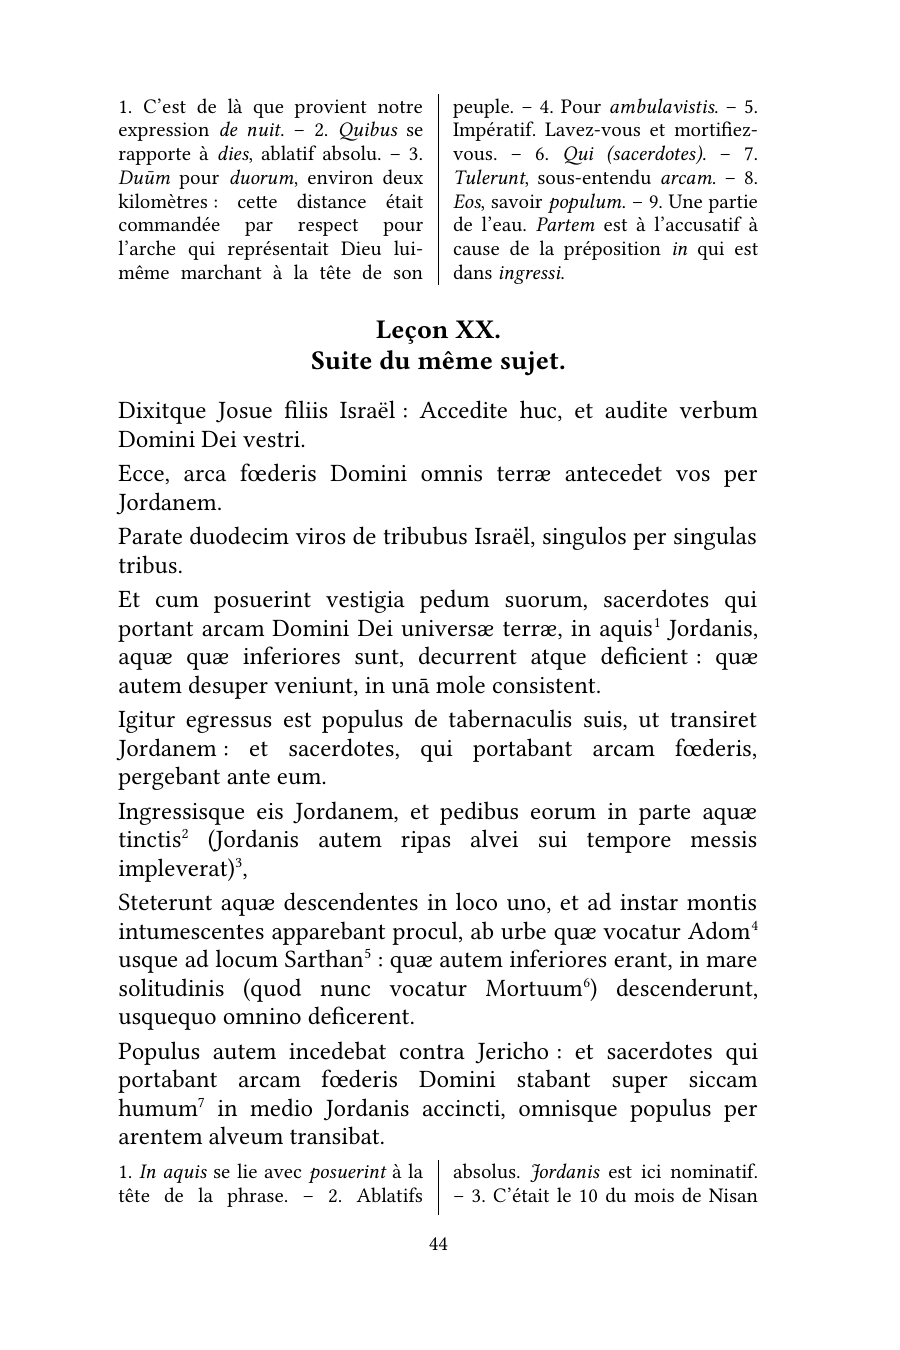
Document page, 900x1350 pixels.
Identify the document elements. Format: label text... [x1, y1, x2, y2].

text Populus autem incedebat contra Jericho : et sacerdotes qui portabant arcam fœderis Domini stabant super siccam humum7 in medio Jordanis accincti, omnisque populus per arentem alveum transibat. [118, 1037, 758, 1151]
text Ecce, arca fœderis Domini omnis terræ antecedet vos per Jordanem. [118, 459, 758, 517]
text 1. C’est de là que provient notre expression de nuit. – 2. Quibus se rapporte à dies, ablatif absolu. – 3. Duūm pour duorum, environ deux kilomètres : cette distance était commandée par respect pour l’arche qui représentait Dieu lui-même marchant à la tête de son [118, 94, 423, 284]
text Dixitque Josue filiis Israël : Accedite huc, et audite verbum Domini Dei vestri. [118, 397, 758, 454]
text Ingressisque eis Jordanem, et pedibus eorum in parte aquæ tinctis2 (Jordanis autem ripas alvei sui tempore messis impleverat)3, [118, 797, 758, 882]
text Et cum posuerint vestigia pedum suorum, sacerdotes qui portant arcam Domini Dei universæ terræ, in aquis1 Jordanis, aquæ quæ inferiores sunt, decurrent atque deficient : quæ autem desuper veniunt, in unā mole consistent. [118, 585, 758, 699]
text peuple. – 4. Pour ambulavistis. – 5. Impératif. Lavez-vous et mortifiez-vous. – 6. Qui (sacerdotes). – 7. Tulerunt, sous-entendu arcam. – 8. Eos, savoir populum. – 9. Une partie de l’eau. Partem est à l’accusatif à cause de la préposition in qui est dans ingressi. [453, 94, 758, 284]
text Igitur egressus est populus de tabernaculis suis, ut transiret Jordanem : et sacerdotes, qui portabant arcam fœderis, pergebant ante eum. [118, 705, 758, 791]
text absolus. Jordanis est ici nominatif. – 3. C’était le 10 du mois de Nisan [453, 1160, 758, 1207]
text Parate duodecim viros de tribubus Israël, singulos per singulas tribus. [118, 522, 758, 579]
text Leçon XX. Suite du même sujet. [118, 314, 758, 376]
text Steterunt aquæ descendentes in loco uno, et ad instar montis intumescentes apparebant procul, ab urbe quæ vocatur Adom4 usque ad locum Sarthan5 : quæ autem inferiores erant, in mare solitudinis (quod nunc vocatur Mortuum6) descenderunt, usquequo omnino deficerent. [118, 888, 758, 1031]
text 1. In aquis se lie avec posuerint à la tête de la phrase. – 2. Ablatifs [118, 1160, 423, 1207]
